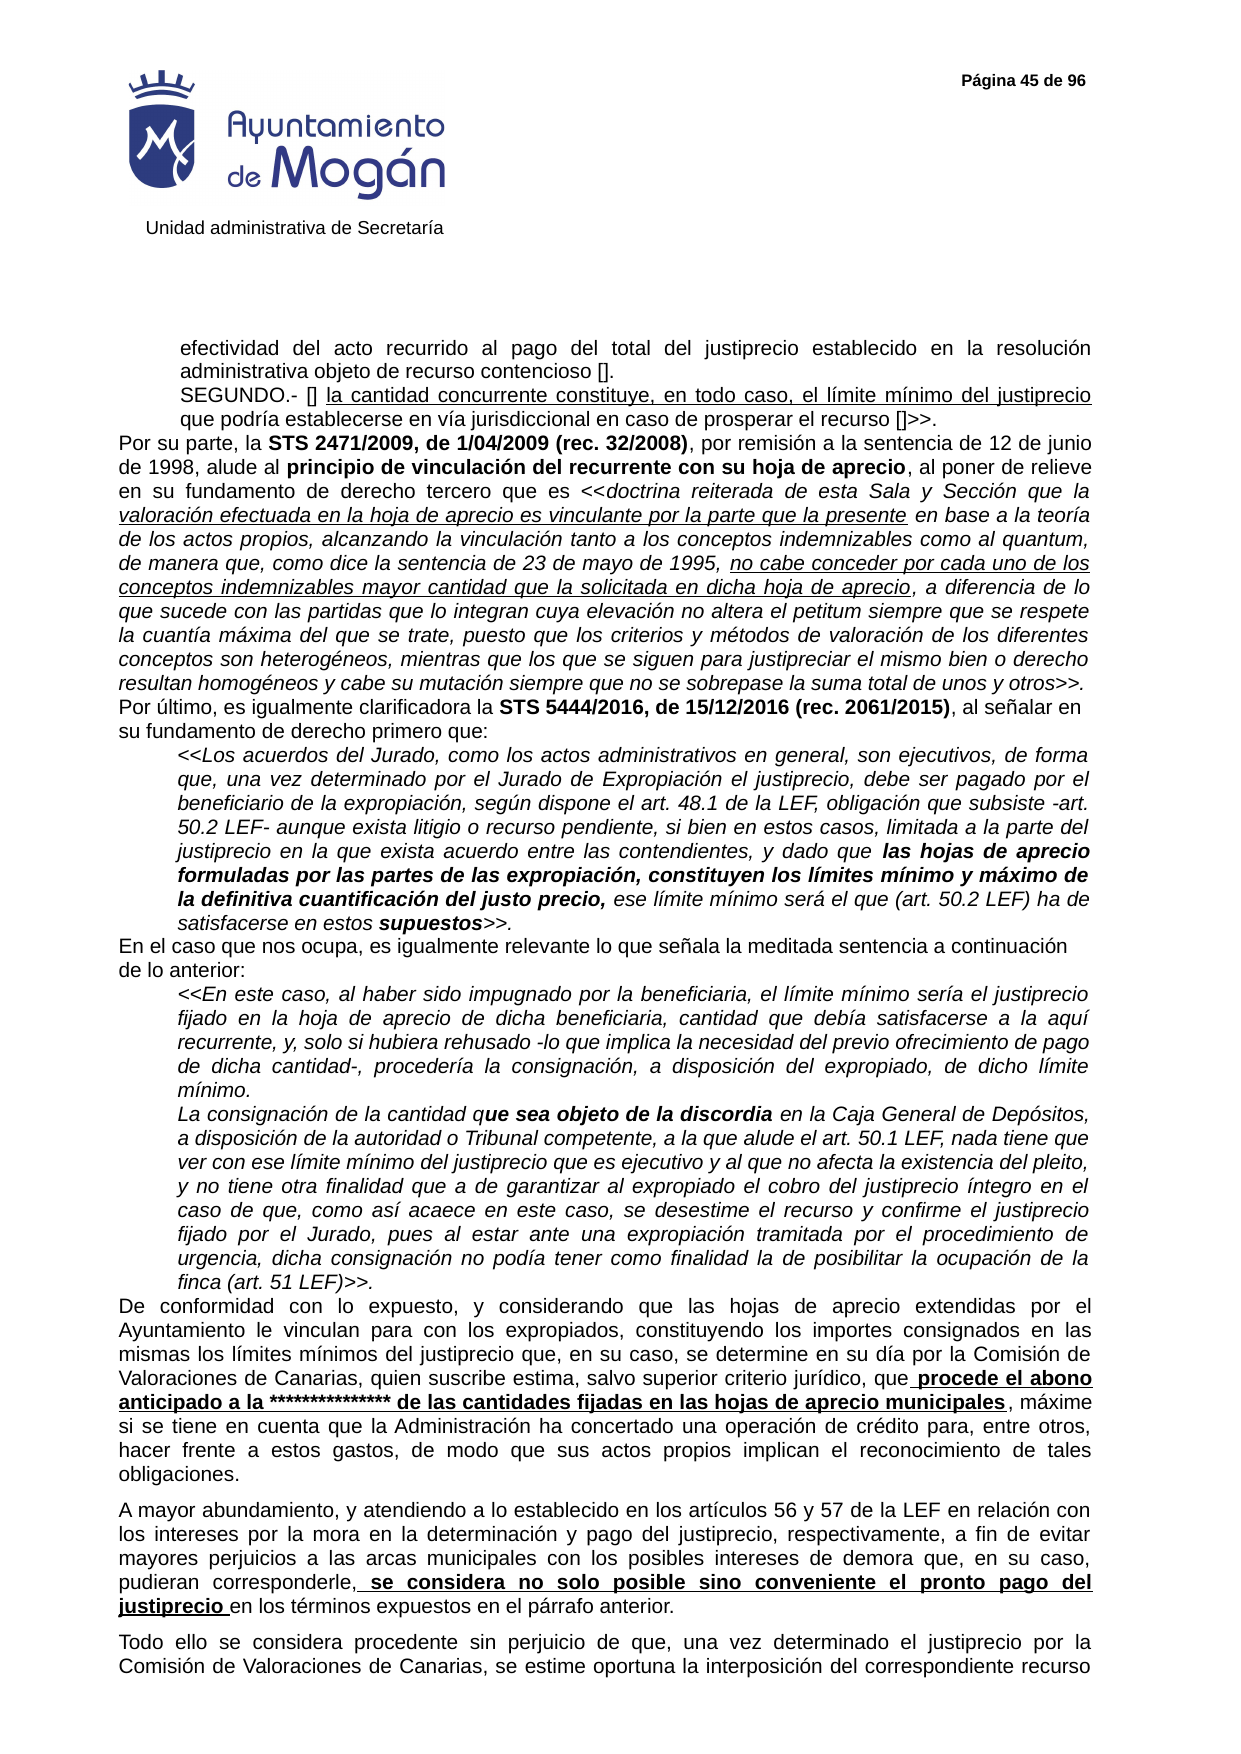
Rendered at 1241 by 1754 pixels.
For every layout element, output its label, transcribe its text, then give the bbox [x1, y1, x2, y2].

text La consignación de la cantidad que sea objeto de la discordia en la Caja General de Depósitos, a disposición de la autoridad o Tribunal competente, a la que alude el art. 50.1 LEF, nada tiene que ver con ese límite mínimo del justiprecio que es ejecutivo y al que no afecta la existencia del pleito, y no tiene otra finalidad que a de garantizar al expropiado el cobro del justiprecio íntegro en el caso de que, como así acaece en este caso, se desestime el recurso y confirme el justiprecio fijado por el Jurado, pues al estar ante una expropiación tramitada por el procedimiento de urgencia, dicha consignación no podía tener como finalidad la de posibilitar la ocupación de la finca (art. 51 LEF)>>. [177, 1102, 1092, 1294]
text En el caso que nos ocupa, es igualmente relevante lo que señala la meditada sentencia a continuación de lo anterior: [118, 934, 1092, 982]
text <<En este caso, al haber sido impugnado por la beneficiaria, el límite mínimo sería el justiprecio fijado en la hoja de aprecio de dicha beneficiaria, cantidad que debía satisfacerse a la aquí recurrente, y, solo si hubiera rehusado -lo que implica la necesidad del previo ofrecimiento de pago de dicha cantidad-, procedería la consignación, a disposición del expropiado, de dicho límite mínimo. [177, 982, 1092, 1102]
picture [128, 70, 445, 206]
text SEGUNDO.- [] la cantidad concurrente constituye, en todo caso, el límite mínimo del justiprecio que podría establecerse en vía jurisdiccional en caso de prosperar el recurso []>>. [180, 383, 1092, 431]
text efectividad del acto recurrido al pago del total del justiprecio establecido en la resolución administrativa objeto de recurso contencioso []. [180, 335, 1092, 383]
text Por último, es igualmente clarificadora la STS 5444/2016, de 15/12/2016 (rec. 2061/2015), al señalar en su fundamento de derecho primero que: [118, 695, 1092, 743]
text De conformidad con lo expuesto, y considerando que las hojas de aprecio extendidas por el Ayuntamiento le vinculan para con los expropiados, constituyendo los importes consignados en las mismas los límites mínimos del justiprecio que, en su caso, se determine en su día por la Comisión de Valoraciones de Canarias, quien suscribe estima, salvo superior criterio jurídico, que procede el abono anticipado a la *************** de las cantidades fijadas en las hojas de aprecio municipales, máxime si se tiene en cuenta que la Administración ha concertado una operación de crédito para, entre otros, hacer frente a estos gastos, de modo que sus actos propios implican el reconocimiento de tales obligaciones. [118, 1294, 1092, 1485]
text <<Los acuerdos del Jurado, como los actos administrativos en general, son ejecutivos, de forma que, una vez determinado por el Jurado de Expropiación el justiprecio, debe ser pagado por el beneficiario de la expropiación, según dispone el art. 48.1 de la LEF, obligación que subsiste -art. 50.2 LEF- aunque exista litigio o recurso pendiente, si bien en estos casos, limitada a la parte del justiprecio en la que exista acuerdo entre las contendientes, y dado que las hojas de aprecio formuladas por las partes de las expropiación, constituyen los límites mínimo y máximo de la definitiva cuantificación del justo precio, ese límite mínimo será el que (art. 50.2 LEF) ha de satisfacerse en estos supuestos>>. [177, 743, 1092, 934]
text A mayor abundamiento, y atendiendo a lo establecido en los artículos 56 y 57 de la LEF en relación con los intereses por la mora en la determinación y pago del justiprecio, respectivamente, a fin de evitar mayores perjuicios a las arcas municipales con los posibles intereses de demora que, en su caso, pudieran corresponderle, se considera no solo posible sino conveniente el pronto pago del justiprecio en los términos expuestos en el párrafo anterior. [118, 1498, 1092, 1617]
text Por su parte, la STS 2471/2009, de 1/04/2009 (rec. 32/2008), por remisión a la sentencia de 12 de junio de 1998, alude al principio de vinculación del recurrente con su hoja de aprecio, al poner de relieve en su fundamento de derecho tercero que es <<doctrina reiterada de esta Sala y Sección que la valoración efectuada en la hoja de aprecio es vinculante por la parte que la presente en base a la teoría de los actos propios, alcanzando la vinculación tanto a los conceptos indemnizables como al quantum, de manera que, como dice la sentencia de 23 de mayo de 1995, no cabe conceder por cada uno de los conceptos indemnizables mayor cantidad que la solicitada en dicha hoja de aprecio, a diferencia de lo que sucede con las partidas que lo integran cuya elevación no altera el petitum siempre que se respete la cuantía máxima del que se trate, puesto que los criterios y métodos de valoración de los diferentes conceptos son heterogéneos, mientras que los que se siguen para justipreciar el mismo bien o derecho resultan homogéneos y cabe su mutación siempre que no se sobrepase la suma total de unos y otros>>. [118, 431, 1092, 695]
text Todo ello se considera procedente sin perjuicio de que, una vez determinado el justiprecio por la Comisión de Valoraciones de Canarias, se estime oportuna la interposición del correspondiente recurso [118, 1630, 1092, 1678]
